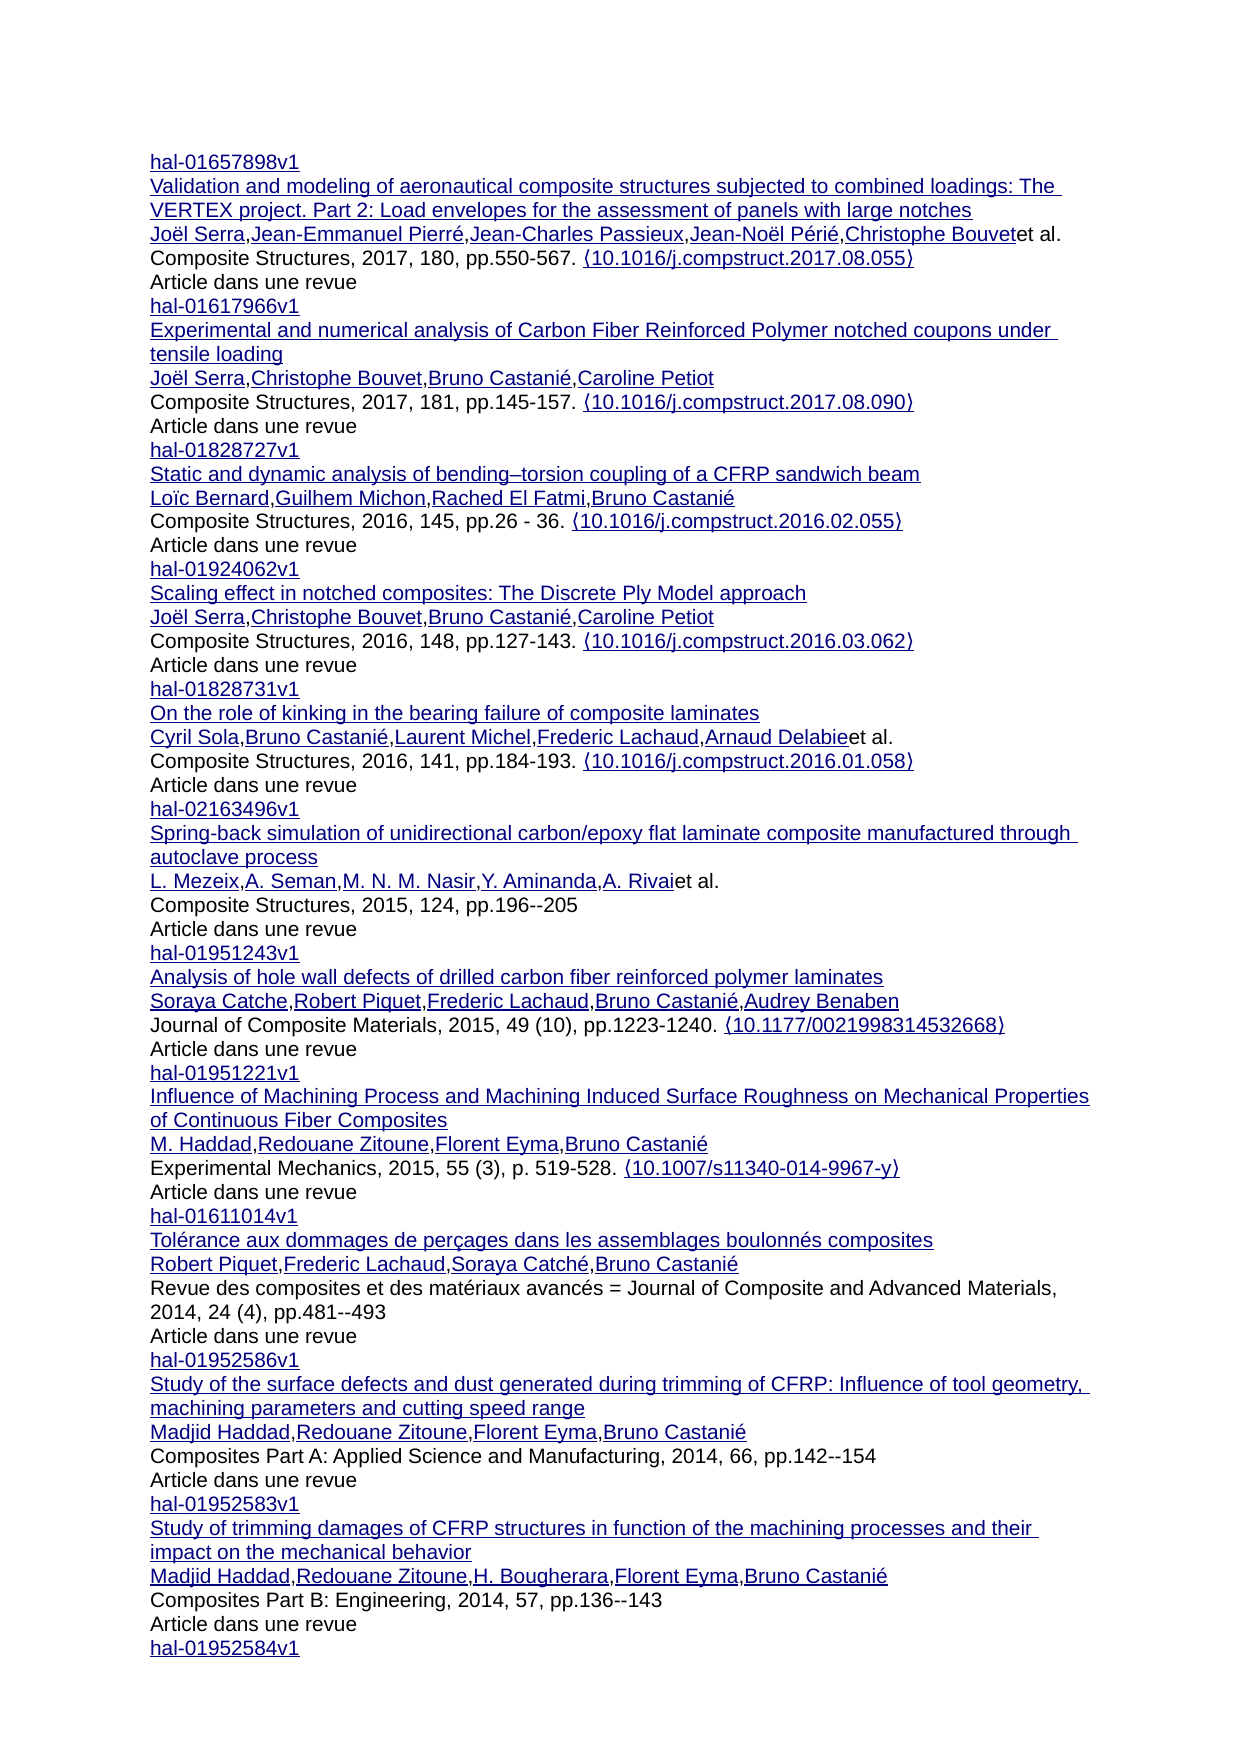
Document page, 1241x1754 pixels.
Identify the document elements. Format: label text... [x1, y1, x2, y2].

table_cell On the role of kinking in the bearing failure of composite laminates Cyril Sola,Bruno Castanié,Laurent Michel,Frederic Lachaud,Arnaud Delabieet al. Composite Structures, 2016, 141, pp.184-193. ⟨10.1016/j.compstruct.2016.01.058⟩ Article dans une revue hal-02163496v1 [150, 701, 1090, 821]
table_cell Influence of Machining Process and Machining Induced Surface Roughness on Mechanical Properties [150, 1084, 1090, 1105]
table_cell Static and dynamic analysis of bending–torsion coupling of a CFRP sandwich beam Loïc Bernard,Guilhem Michon,Rached El Fatmi,Bruno Castanié Composite Structures, 2016, 145, pp.26 - 36. ⟨10.1016/j.compstruct.2016.02.055⟩ Article dans une revue hal-01924062v1 [150, 461, 1090, 581]
table_cell Scaling effect in notched composites: The Discrete Ply Model approach Joël Serra,Christophe Bouvet,Bruno Castanié,Caroline Petiot Composite Structures, 2016, 148, pp.127-143. ⟨10.1016/j.compstruct.2016.03.062⟩ Article dans une revue hal-01828731v1 [150, 581, 1090, 701]
table_cell Tolérance aux dommages de perçages dans les assemblages boulonnés composites Robert Piquet,Frederic Lachaud,Soraya Catché,Bruno Castanié Revue des composites et des matériaux avancés = Journal of Composite and Advanced Materials, 2014, 24 (4), pp.481--493 Article dans une revue hal-01952586v1 [150, 1228, 1090, 1372]
table_cell Study of trimming damages of CFRP structures in function of the machining processes and their impact on the mechanical behavior Madjid Haddad,Redouane Zitoune,H. Bougherara,Florent Eyma,Bruno Castanié Composites Part B: Engineering, 2014, 57, pp.136--143 Article dans une revue hal-01952584v1 [150, 1516, 1090, 1659]
table_cell machining parameters and cutting speed range Madjid Haddad,Redouane Zitoune,Florent Eyma,Bruno Castanié Composites Part A: Applied Science and Manufacturing, 2014, 66, pp.142--154 Article dans une revue hal-01952583v1 [150, 1394, 1090, 1516]
table_cell Study of the surface defects and dust generated during trimming of CFRP: Influence of tool geometry, [150, 1372, 1090, 1393]
table_cell Analysis of hole wall defects of drilled carbon fiber reinforced polymer laminates Soraya Catche,Robert Piquet,Frederic Lachaud,Bruno Castanié,Audrey Benaben Journal of Composite Materials, 2015, 49 (10), pp.1223-1240. ⟨10.1177/0021998314532668⟩ Article dans une revue hal-01951221v1 [150, 965, 1090, 1084]
table_cell Spring-back simulation of unidirectional carbon/epoxy flat laminate composite manufactured through autoclave process L. Mezeix,A. Seman,M. N. M. Nasir,Y. Aminanda,A. Rivaiet al. Composite Structures, 2015, 124, pp.196--205 Article dans une revue hal-01951243v1 [150, 821, 1090, 964]
table_cell Validation and modeling of aeronautical composite structures subjected to combined loadings: The VERTEX project. Part 2: Load envelopes for the assessment of panels with large notches Joël Serra,Jean-Emmanuel Pierré,Jean-Charles Passieux,Jean-Noël Périé,Christophe Bouvetet al. Composite Structures, 2017, 180, pp.550-567. ⟨10.1016/j.compstruct.2017.08.055⟩ Article dans une revue hal-01617966v1 [150, 174, 1090, 318]
table_cell Experimental and numerical analysis of Carbon Fiber Reinforced Polymer notched coupons under tensile loading Joël Serra,Christophe Bouvet,Bruno Castanié,Caroline Petiot Composite Structures, 2017, 181, pp.145-157. ⟨10.1016/j.compstruct.2017.08.090⟩ Article dans une revue hal-01828727v1 [150, 318, 1090, 461]
table_cell hal-01657898v1 [150, 150, 1090, 174]
table_cell of Continuous Fiber Composites M. Haddad,Redouane Zitoune,Florent Eyma,Bruno Castanié Experimental Mechanics, 2015, 55 (3), p. 519-528. ⟨10.1007/s11340-014-9967-y⟩ Article dans une revue hal-01611014v1 [150, 1106, 1090, 1228]
